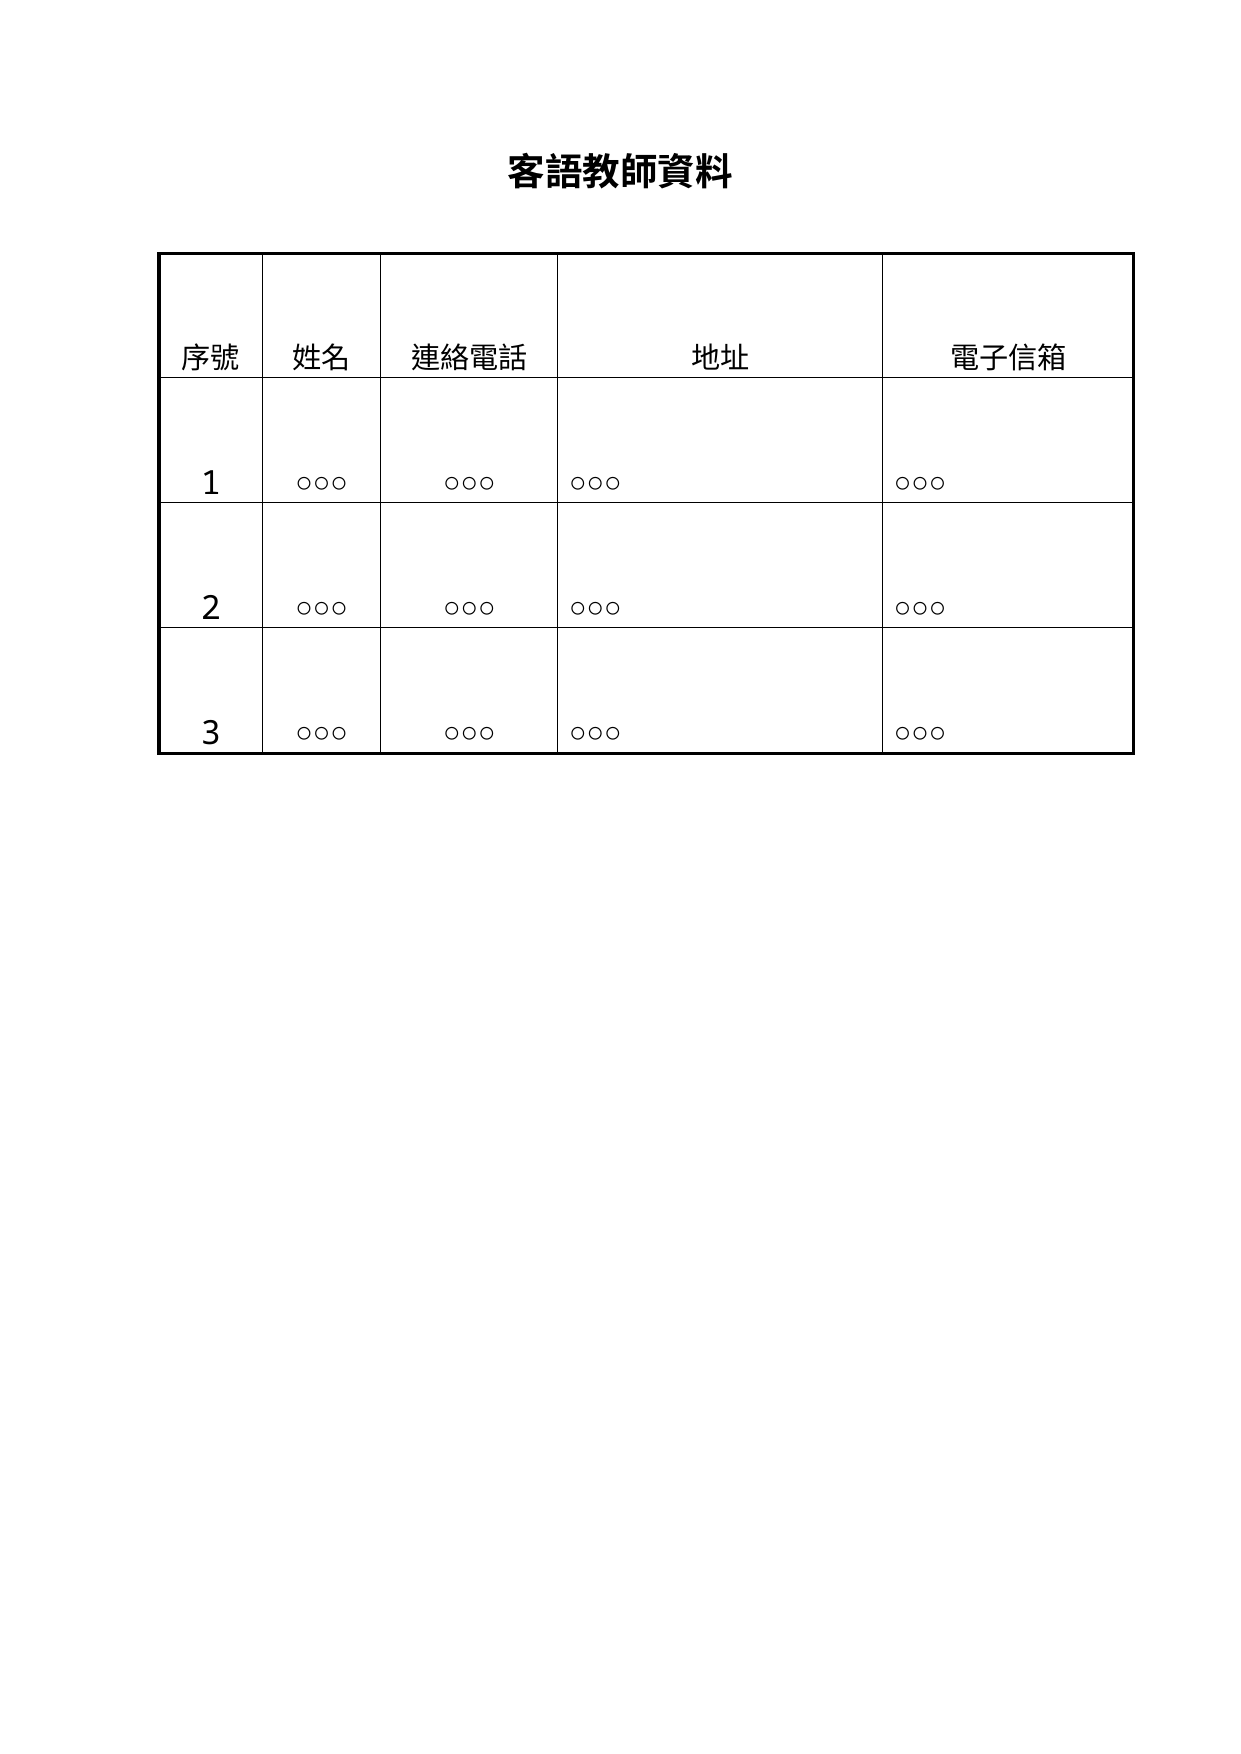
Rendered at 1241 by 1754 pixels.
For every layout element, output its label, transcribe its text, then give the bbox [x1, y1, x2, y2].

table_cell ○○○ [381, 378, 557, 502]
table_cell ○○○ [558, 628, 882, 752]
table_cell ○○○ [381, 628, 557, 752]
table_cell ○○○ [558, 503, 882, 627]
table_header 電子信箱 [883, 255, 1132, 377]
table_cell ○○○ [263, 503, 380, 627]
text 客語教師資料 [118, 127, 1122, 189]
table_cell ○○○ [883, 378, 1132, 502]
table_cell ○○○ [558, 378, 882, 502]
table_cell 3 [161, 628, 262, 752]
table_header 地址 [558, 255, 882, 377]
table_cell ○○○ [263, 628, 380, 752]
table_cell ○○○ [263, 378, 380, 502]
table_header 姓名 [263, 255, 380, 377]
table_cell ○○○ [883, 628, 1132, 752]
table_cell 1 [161, 378, 262, 502]
table_header 連絡電話 [381, 255, 557, 377]
table_cell ○○○ [883, 503, 1132, 627]
table_cell 2 [161, 503, 262, 627]
table_cell ○○○ [381, 503, 557, 627]
table_header 序號 [161, 255, 262, 377]
